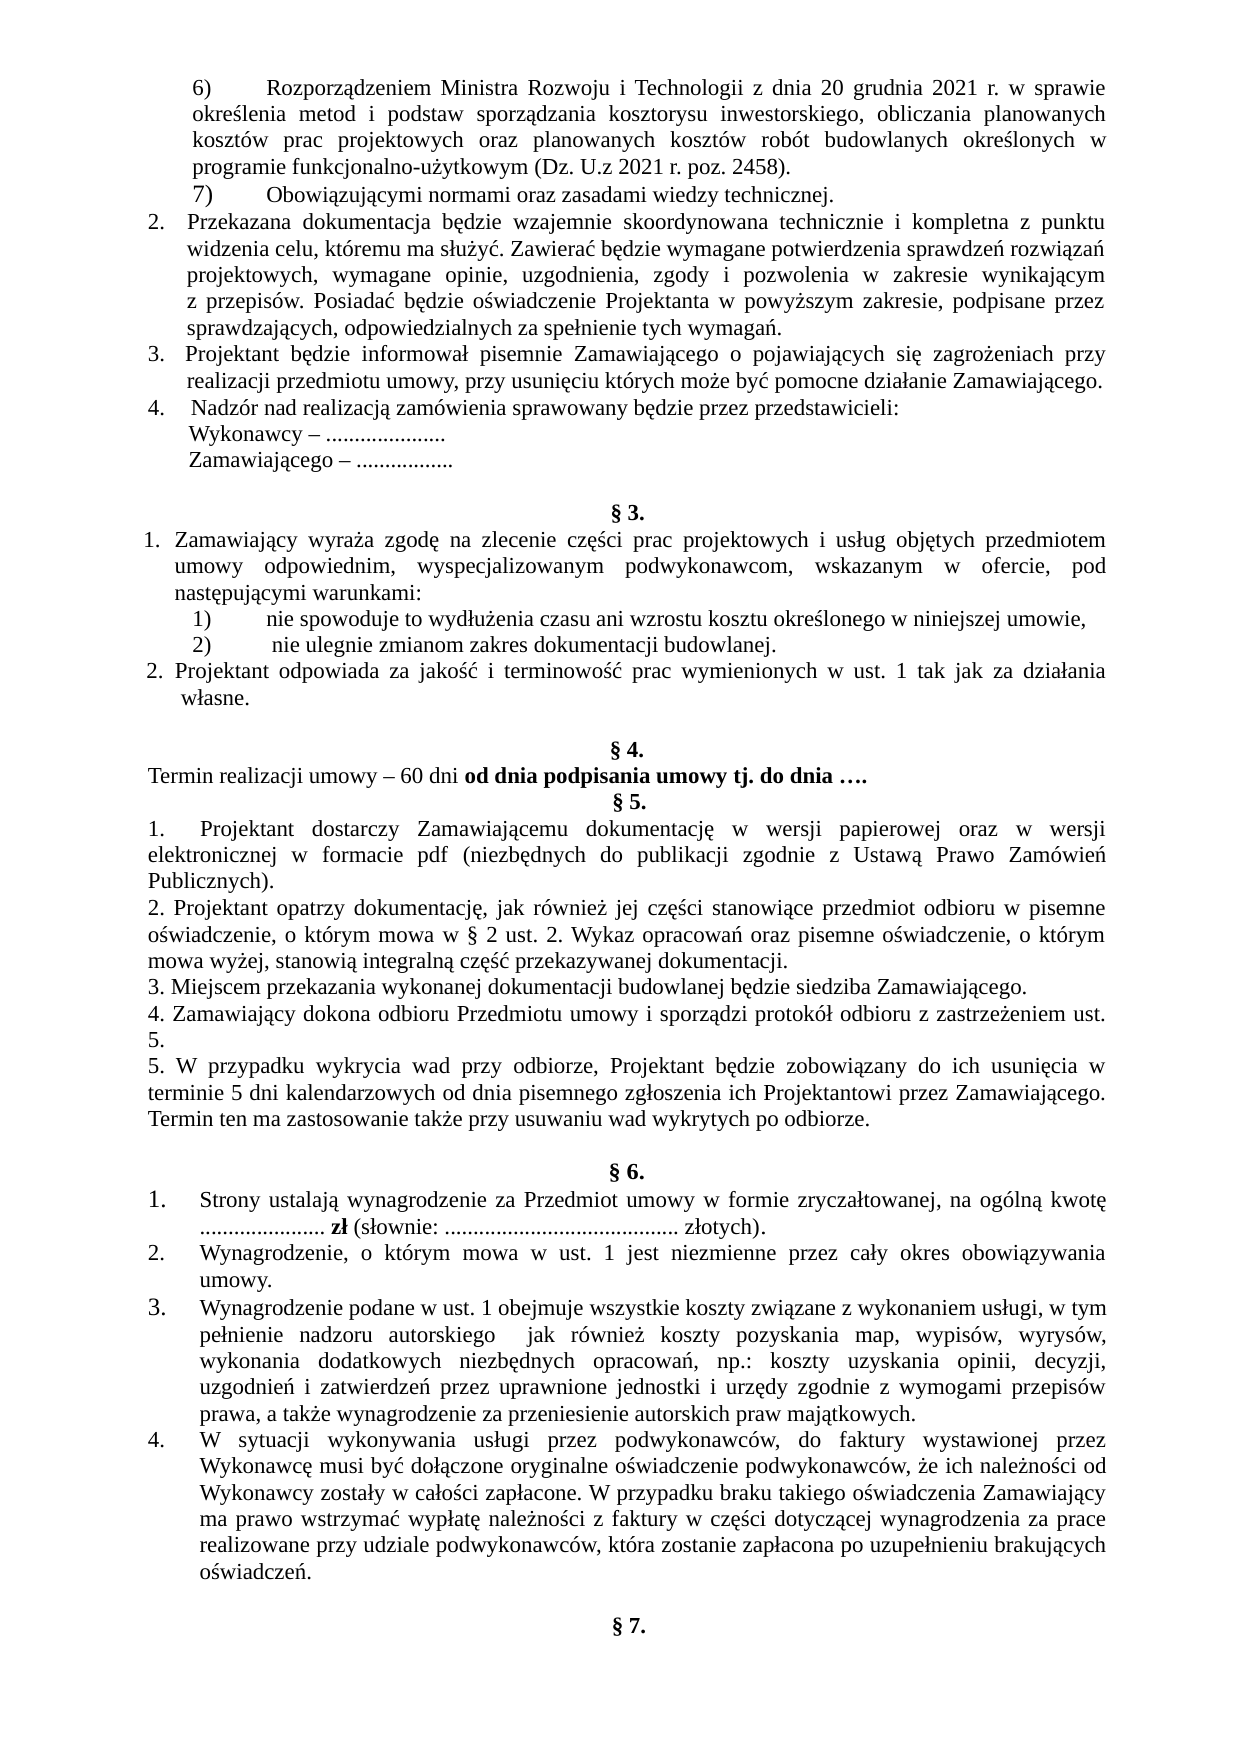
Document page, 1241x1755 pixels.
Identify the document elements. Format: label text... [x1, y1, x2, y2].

text Termin realizacji umowy – 60 dni od dnia podpisania umowy tj. do dnia …. [148, 762, 1107, 788]
list Zamawiający wyraża zgodę na zlecenie części prac projektowych i usług objętych przedmiotem umowy odpowiednim, wyspecjalizowanym podwykonawcom, wskazanym w ofercie, pod następującymi warunkami: [143, 526, 1107, 605]
text 5. W przypadku wykrycia wad przy odbiorze, Projektant będzie zobowiązany do ich usunięcia w terminie 5 dni kalendarzowych od dnia pisemnego zgłoszenia ich Projektantowi przez Zamawiającego. Termin ten ma zastosowanie także przy usuwaniu wad wykrytych po odbiorze. [148, 1052, 1107, 1131]
text 3. Miejscem przekazania wykonanej dokumentacji budowlanej będzie siedziba Zamawiającego. [148, 973, 1107, 1000]
text 1. Projektant dostarczy Zamawiającemu dokumentację w wersji papierowej oraz w wersji elektronicznej w formacie pdf (niezbędnych do publikacji zgodnie z Ustawą Prawo Zamówień Publicznych). [148, 815, 1107, 894]
text § 7. [612, 1612, 1107, 1638]
list W sytuacji wykonywania usługi przez podwykonawców, do faktury wystawionej przez Wykonawcę musi być dołączone oryginalne oświadczenie podwykonawców, że ich należności od Wykonawcy zostały w całości zapłacone. W przypadku braku takiego oświadczenia Zamawiający ma prawo wstrzymać wypłatę należności z faktury w części dotyczącej wynagrodzenia za prace realizowane przy udziale podwykonawców, która zostanie zapłacona po uzupełnieniu brakujących oświadczeń. [148, 1426, 1107, 1584]
text § 3. [148, 499, 1107, 526]
list Projektant będzie informował pisemnie Zamawiającego o pojawiających się zagrożeniach przy realizacji przedmiotu umowy, przy usunięciu których może być pomocne działanie Zamawiającego. [148, 341, 1107, 393]
list Strony ustalają wynagrodzenie za Przedmiot umowy w formie zryczałtowanej, na ogólną kwotę ...................... zł (słownie: ......................................... złotych). [148, 1184, 1107, 1239]
text Wykonawcy – ..................... [188, 420, 1107, 446]
list Wynagrodzenie, o którym mowa w ust. 1 jest niezmienne przez cały okres obowiązywania umowy. [148, 1239, 1107, 1292]
text § 4. [609, 736, 1107, 762]
text Zamawiającego – ................. [188, 446, 1107, 473]
text 2. Projektant opatrzy dokumentację, jak również jej części stanowiące przedmiot odbioru w pisemne oświadczenie, o którym mowa w § 2 ust. 2. Wykaz opracowań oraz pisemne oświadczenie, o którym mowa wyżej, stanowią integralną część przekazywanej dokumentacji. [148, 894, 1107, 973]
text § 5. [153, 788, 1105, 815]
list Wynagrodzenie podane w ust. 1 obejmuje wszystkie koszty związane z wykonaniem usługi, w tym pełnienie nadzoru autorskiego jak również koszty pozyskania map, wypisów, wyrysów, wykonania dodatkowych niezbędnych opracowań, np.: koszty uzyskania opinii, decyzji, uzgodnień i zatwierdzeń przez uprawnione jednostki i urzędy zgodnie z wymogami przepisów prawa, a także wynagrodzenie za przeniesienie autorskich praw majątkowych. [148, 1292, 1107, 1426]
list Nadzór nad realizacją zamówienia sprawowany będzie przez przedstawicieli: [148, 394, 1107, 420]
list nie ulegnie zmianom zakres dokumentacji budowlanej. [192, 631, 1107, 658]
text 2. Przekazana dokumentacja będzie wzajemnie skoordynowana technicznie i kompletna z punktu widzenia celu, któremu ma służyć. Zawierać będzie wymagane potwierdzenia sprawdzeń rozwiązań projektowych, wymagane opinie, uzgodnienia, zgody i pozwolenia w zakresie wynikającym z przepisów. Posiadać będzie oświadczenie Projektanta w powyższym zakresie, podpisane przez sprawdzających, odpowiedzialnych za spełnienie tych wymagań. [148, 208, 1106, 340]
text § 6. [145, 1158, 1107, 1184]
list Projektant odpowiada za jakość i terminowość prac wymienionych w ust. 1 tak jak za działania własne. [146, 658, 1107, 710]
list nie spowoduje to wydłużenia czasu ani wzrostu kosztu określonego w niniejszej umowie, [192, 605, 1107, 631]
text 4. Zamawiający dokona odbioru Przedmiotu umowy i sporządzi protokół odbioru z zastrzeżeniem ust. 5. [148, 1000, 1107, 1052]
list Rozporządzeniem Ministra Rozwoju i Technologii z dnia 20 grudnia 2021 r. w sprawie określenia metod i podstaw sporządzania kosztorysu inwestorskiego, obliczania planowanych kosztów prac projektowych oraz planowanych kosztów robót budowlanych określonych w programie funkcjonalno-użytkowym (Dz. U.z 2021 r. poz. 2458). [192, 74, 1107, 179]
list Obowiązującymi normami oraz zasadami wiedzy technicznej. [192, 179, 1107, 208]
